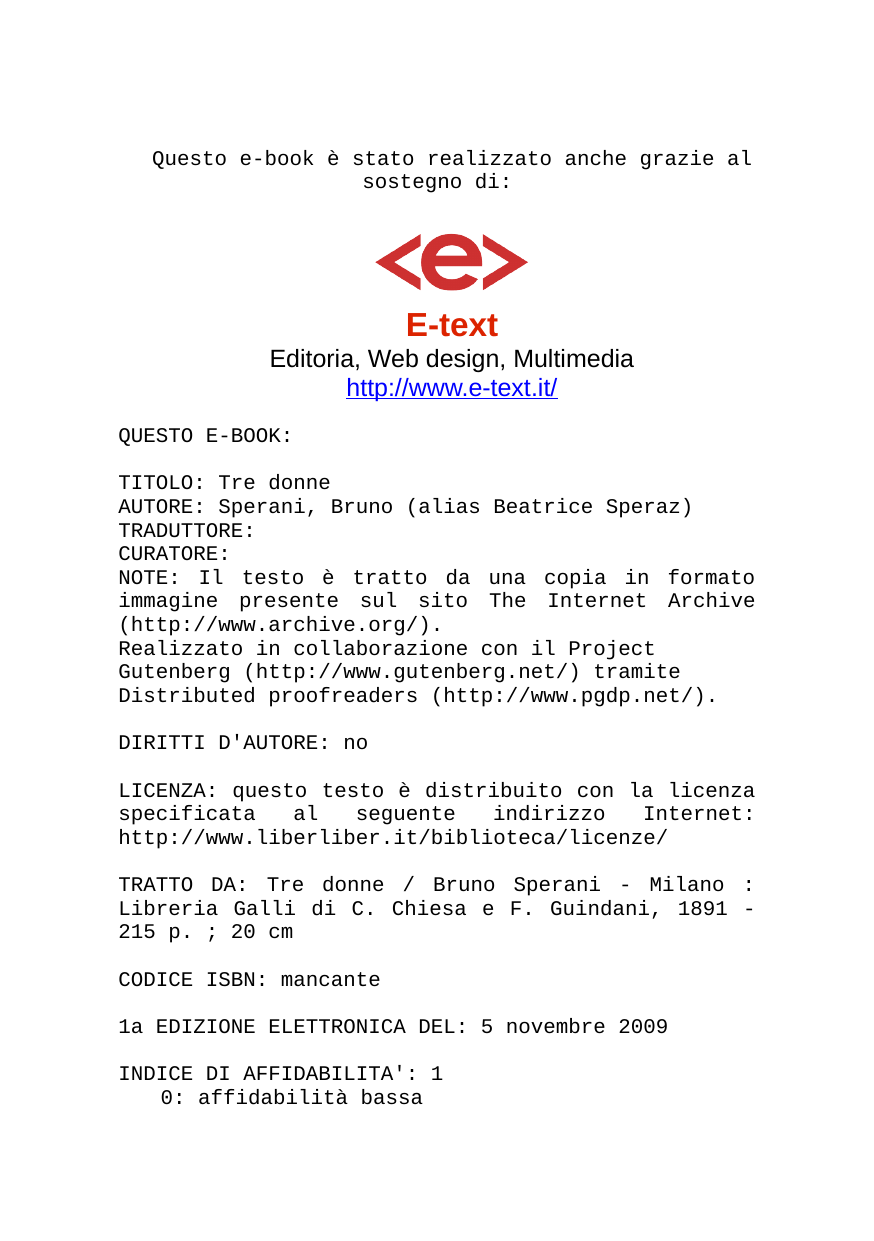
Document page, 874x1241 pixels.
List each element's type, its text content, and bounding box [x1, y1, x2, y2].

text Gutenberg (http://www.gutenberg.net/) tramite [118, 661, 756, 685]
text AUTORE: Sperani, Bruno (alias Beatrice Speraz) [118, 496, 756, 519]
text E-text [118, 305, 756, 344]
text Editoria, Web design, Multimedia [118, 344, 756, 373]
text Questo e-book è stato realizzato anche grazie al sostegno di: [118, 148, 756, 195]
text LICENZA: questo testo è distribuito con la licenza specificata al seguente indirizzo Internet: http://www.liberliber.it/biblioteca/licenze/ [118, 780, 756, 851]
text Realizzato in collaborazione con il Project [118, 638, 756, 661]
text NOTE: Il testo è tratto da una copia in formato immagine presente sul sito The Internet Archive (http://www.archive.org/). [118, 567, 756, 638]
text TRATTO DA: Tre donne / Bruno Sperani - Milano : Libreria Galli di C. Chiesa e F. Guindani, 1891 - 215 p. ; 20 cm [118, 874, 756, 945]
text DIRITTI D'AUTORE: no [118, 732, 756, 756]
text TITOLO: Tre donne [118, 472, 756, 496]
text CODICE ISBN: mancante [118, 969, 756, 992]
text QUESTO E-BOOK: [118, 425, 756, 449]
text Distributed proofreaders (http://www.pgdp.net/). [118, 685, 756, 709]
text TRADUTTORE: [118, 519, 756, 543]
picture [374, 233, 529, 291]
text CURATORE: [118, 543, 756, 567]
text INDICE DI AFFIDABILITA': 1 [118, 1063, 756, 1087]
text http://www.e-text.it/ [118, 373, 756, 401]
text 1a EDIZIONE ELETTRONICA DEL: 5 novembre 2009 [118, 1016, 756, 1040]
text 0: affidabilità bassa [148, 1087, 756, 1111]
